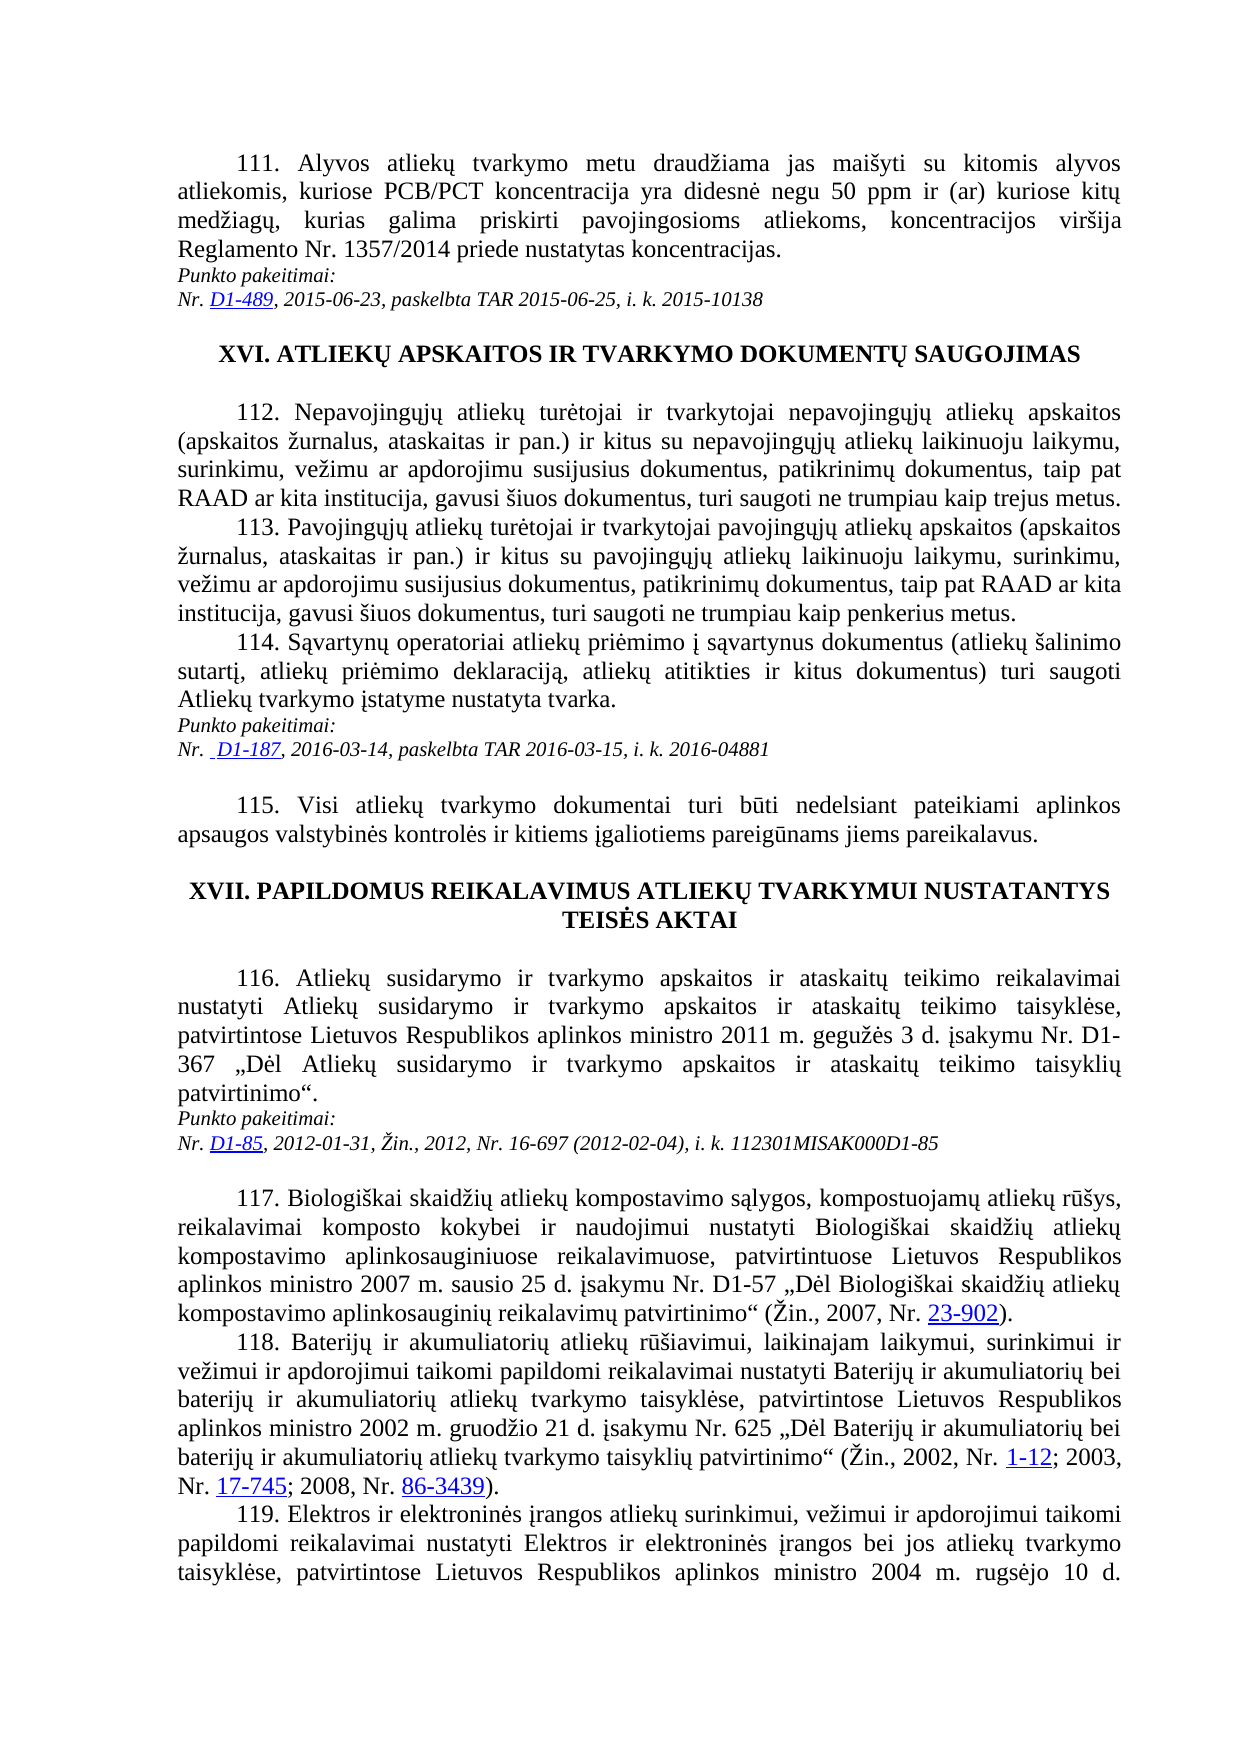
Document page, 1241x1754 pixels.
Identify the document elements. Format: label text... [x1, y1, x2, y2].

text Punkto pakeitimai: [177, 263, 1122, 287]
text 118. Baterijų ir akumuliatorių atliekų rūšiavimui, laikinajam laikymui, surinkimui ir vežimui ir apdorojimui taikomi papildomi reikalavimai nustatyti Baterijų ir akumuliatorių bei baterijų ir akumuliatorių atliekų tvarkymo taisyklėse, patvirtintose Lietuvos Respublikos aplinkos ministro 2002 m. gruodžio 21 d. įsakymu Nr. 625 „Dėl Baterijų ir akumuliatorių bei baterijų ir akumuliatorių atliekų tvarkymo taisyklių patvirtinimo“ (Žin., 2002, Nr. 1-12; 2003, Nr. 17-745; 2008, Nr. 86-3439). [177, 1327, 1122, 1499]
text XVI. ATLIEKŲ APSKAITOS IR TVARKYMO DOKUMENTŲ SAUGOJIMAS [177, 339, 1122, 368]
text 114. Sąvartynų operatoriai atliekų priėmimo į sąvartynus dokumentus (atliekų šalinimo sutartį, atliekų priėmimo deklaraciją, atliekų atitikties ir kitus dokumentus) turi saugoti Atliekų tvarkymo įstatyme nustatyta tvarka. [177, 627, 1122, 713]
text Punkto pakeitimai: [177, 1106, 1122, 1130]
text 112. Nepavojingųjų atliekų turėtojai ir tvarkytojai nepavojingųjų atliekų apskaitos (apskaitos žurnalus, ataskaitas ir pan.) ir kitus su nepavojingųjų atliekų laikinuoju laikymu, surinkimu, vežimu ar apdorojimu susijusius dokumentus, patikrinimų dokumentus, taip pat RAAD ar kita institucija, gavusi šiuos dokumentus, turi saugoti ne trumpiau kaip trejus metus. [177, 397, 1122, 512]
text 113. Pavojingųjų atliekų turėtojai ir tvarkytojai pavojingųjų atliekų apskaitos (apskaitos žurnalus, ataskaitas ir pan.) ir kitus su pavojingųjų atliekų laikinuoju laikymu, surinkimu, vežimu ar apdorojimu susijusius dokumentus, patikrinimų dokumentus, taip pat RAAD ar kita institucija, gavusi šiuos dokumentus, turi saugoti ne trumpiau kaip penkerius metus. [177, 512, 1122, 627]
text Nr. D1-187, 2016-03-14, paskelbta TAR 2016-03-15, i. k. 2016-04881 [177, 737, 1122, 761]
text 115. Visi atliekų tvarkymo dokumentai turi būti nedelsiant pateikiami aplinkos apsaugos valstybinės kontrolės ir kitiems įgaliotiems pareigūnams jiems pareikalavus. [177, 790, 1122, 848]
text 117. Biologiškai skaidžių atliekų kompostavimo sąlygos, kompostuojamų atliekų rūšys, reikalavimai komposto kokybei ir naudojimui nustatyti Biologiškai skaidžių atliekų kompostavimo aplinkosauginiuose reikalavimuose, patvirtintuose Lietuvos Respublikos aplinkos ministro 2007 m. sausio 25 d. įsakymu Nr. D1-57 „Dėl Biologiškai skaidžių atliekų kompostavimo aplinkosauginių reikalavimų patvirtinimo“ (Žin., 2007, Nr. 23-902). [177, 1183, 1122, 1327]
text XVII. Papildomus reikalavimus atliekų tvarkymui nustatantys teisės aktai [177, 876, 1122, 934]
text 119. Elektros ir elektroninės įrangos atliekų surinkimui, vežimui ir apdorojimui taikomi papildomi reikalavimai nustatyti Elektros ir elektroninės įrangos bei jos atliekų tvarkymo taisyklėse, patvirtintose Lietuvos Respublikos aplinkos ministro 2004 m. rugsėjo 10 d. [177, 1499, 1122, 1586]
text 111. Alyvos atliekų tvarkymo metu draudžiama jas maišyti su kitomis alyvos atliekomis, kuriose PCB/PCT koncentracija yra didesnė negu 50 ppm ir (ar) kuriose kitų medžiagų, kurias galima priskirti pavojingosioms atliekoms, koncentracijos viršija Reglamento Nr. 1357/2014 priede nustatytas koncentracijas. [177, 148, 1122, 263]
text 116. Atliekų susidarymo ir tvarkymo apskaitos ir ataskaitų teikimo reikalavimai nustatyti Atliekų susidarymo ir tvarkymo apskaitos ir ataskaitų teikimo taisyklėse, patvirtintose Lietuvos Respublikos aplinkos ministro 2011 m. gegužės 3 d. įsakymu Nr. D1-367 „Dėl Atliekų susidarymo ir tvarkymo apskaitos ir ataskaitų teikimo taisyklių patvirtinimo“. [177, 963, 1122, 1106]
text Punkto pakeitimai: [177, 713, 1122, 737]
text Nr. D1-85, 2012-01-31, Žin., 2012, Nr. 16-697 (2012-02-04), i. k. 112301MISAK000D1-85 [177, 1130, 1122, 1154]
text Nr. D1-489, 2015-06-23, paskelbta TAR 2015-06-25, i. k. 2015-10138 [177, 287, 1122, 311]
